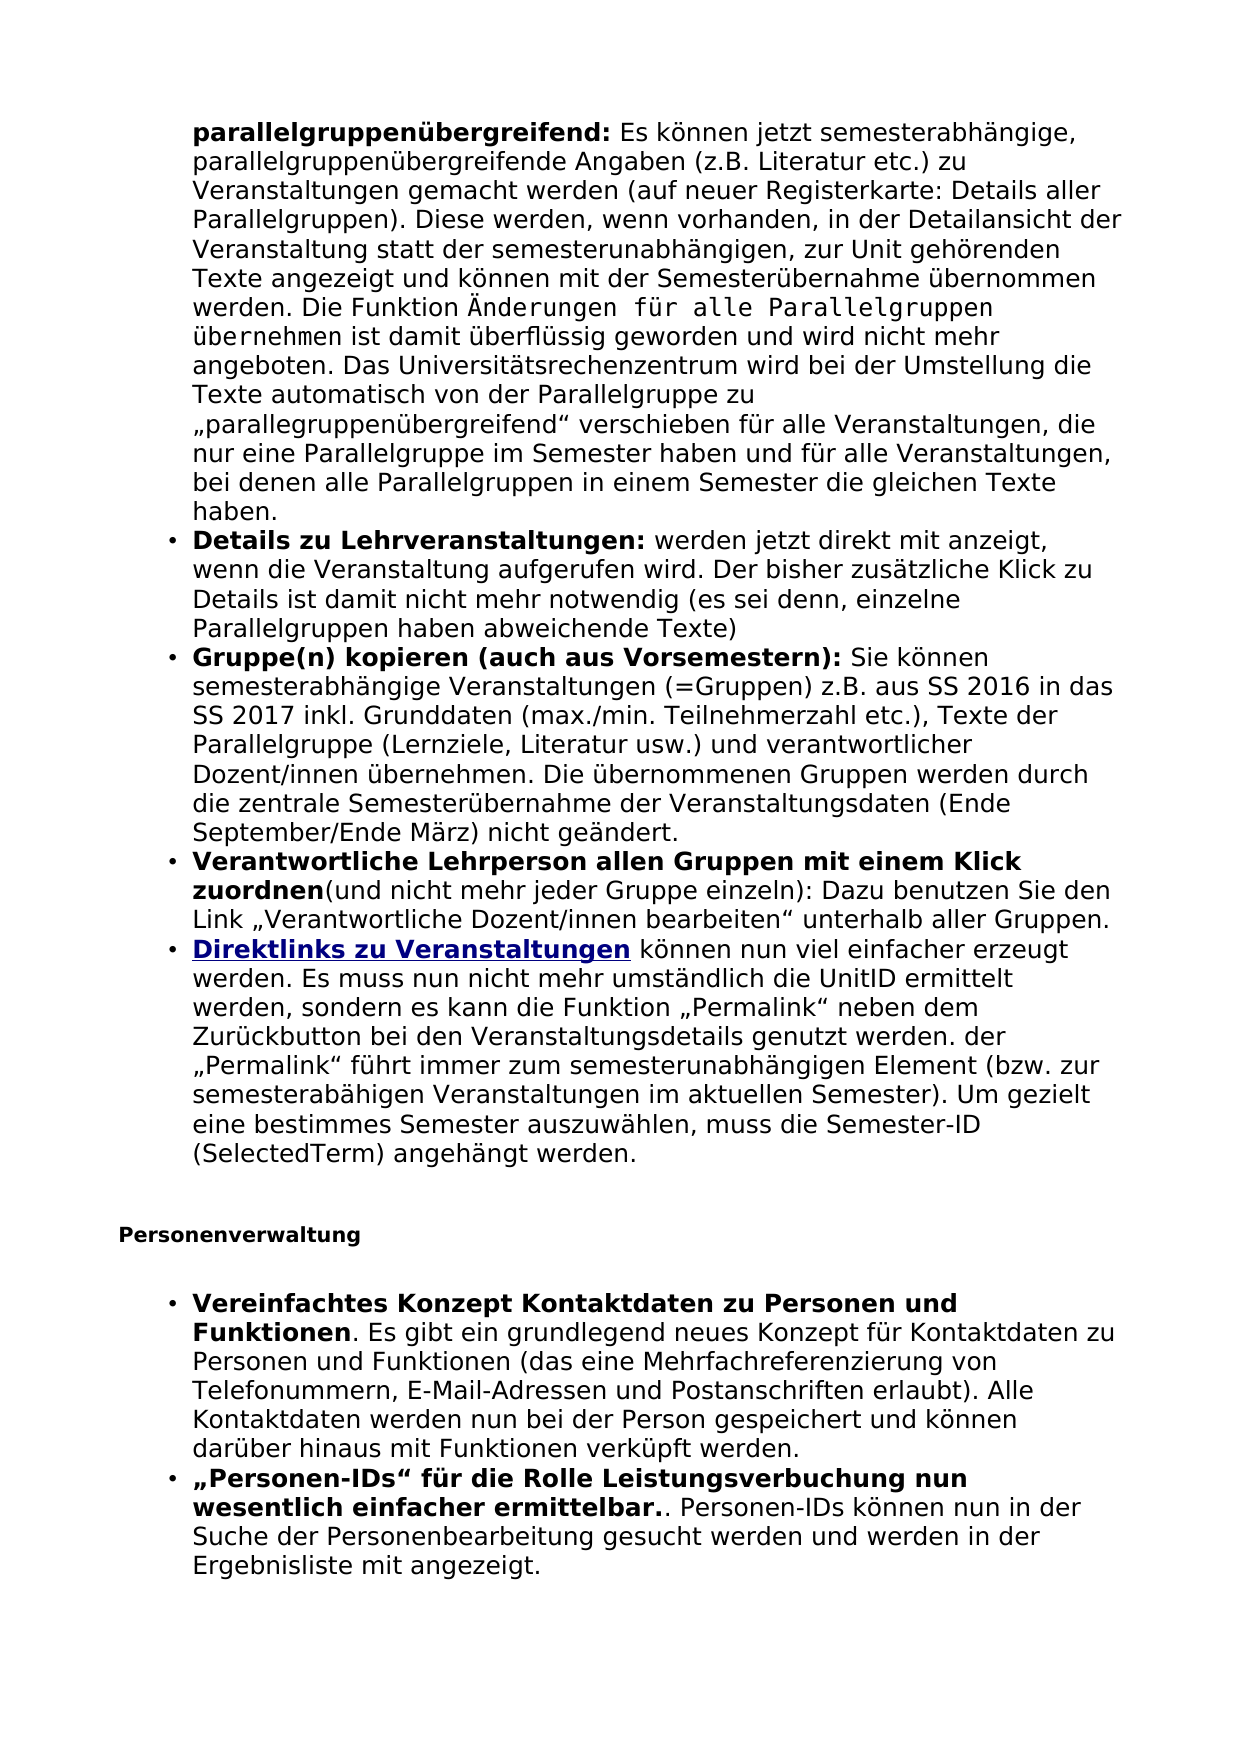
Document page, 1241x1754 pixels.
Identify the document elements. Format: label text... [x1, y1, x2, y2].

list Direktlinks zu Veranstaltungen können nun viel einfacher erzeugt werden. Es muss nun nicht mehr umständlich die UnitID ermittelt werden, sondern es kann die Funktion „Permalink“ neben dem Zurückbutton bei den Veranstaltungsdetails genutzt werden. der „Permalink“ führt immer zum semesterunabhängigen Element (bzw. zur semesterabähigen Veranstaltungen im aktuellen Semester). Um gezielt eine bestimmes Semester auszuwählen, muss die Semester-ID (SelectedTerm) angehängt werden. [177, 935, 1122, 1168]
list Details zu Lehrveranstaltungen: werden jetzt direkt mit anzeigt, wenn die Veranstaltung aufgerufen wird. Der bisher zusätzliche Klick zu Details ist damit nicht mehr notwendig (es sei denn, einzelne Parallelgruppen haben abweichende Texte) [177, 526, 1122, 643]
list „Personen-IDs“ für die Rolle Leistungsverbuchung nun wesentlich einfacher ermittelbar.. Personen-IDs können nun in der Suche der Personenbearbeitung gesucht werden und werden in der Ergebnisliste mit angezeigt. [177, 1464, 1122, 1581]
list Gruppe(n) kopieren (auch aus Vorsemestern): Sie können semesterabhängige Veranstaltungen (=Gruppen) z.B. aus SS 2016 in das SS 2017 inkl. Grunddaten (max./min. Teilnehmerzahl etc.), Texte der Parallelgruppe (Lernziele, Literatur usw.) und verantwortlicher Dozent/innen übernehmen. Die übernommenen Gruppen werden durch die zentrale Semesterübernahme der Veranstaltungsdaten (Ende September/Ende März) nicht geändert. [177, 643, 1122, 847]
subtitle Personenverwaltung [118, 1223, 1122, 1247]
list parallelgruppenübergreifend: Es können jetzt semesterabhängige, parallelgruppenübergreifende Angaben (z.B. Literatur etc.) zu Veranstaltungen gemacht werden (auf neuer Registerkarte: Details aller Parallelgruppen). Diese werden, wenn vorhanden, in der Detailansicht der Veranstaltung statt der semesterunabhängigen, zur Unit gehörenden Texte angezeigt und können mit der Semesterübernahme übernommen werden. Die Funktion Änderungen für alle Parallelgruppen übernehmen ist damit überflüssig geworden und wird nicht mehr angeboten. Das Universitätsrechenzentrum wird bei der Umstellung die Texte automatisch von der Parallelgruppe zu „parallegruppenübergreifend“ verschieben für alle Veranstaltungen, die nur eine Parallelgruppe im Semester haben und für alle Veranstaltungen, bei denen alle Parallelgruppen in einem Semester die gleichen Texte haben. [177, 118, 1122, 526]
list Verantwortliche Lehrperson allen Gruppen mit einem Klick zuordnen(und nicht mehr jeder Gruppe einzeln): Dazu benutzen Sie den Link „Verantwortliche Dozent/innen bearbeiten“ unterhalb aller Gruppen. [177, 847, 1122, 935]
list Vereinfachtes Konzept Kontaktdaten zu Personen und Funktionen. Es gibt ein grundlegend neues Konzept für Kontaktdaten zu Personen und Funktionen (das eine Mehrfachreferenzierung von Telefonummern, E-Mail-Adressen und Postanschriften erlaubt). Alle Kontaktdaten werden nun bei der Person gespeichert und können darüber hinaus mit Funktionen verküpft werden. [177, 1289, 1122, 1464]
